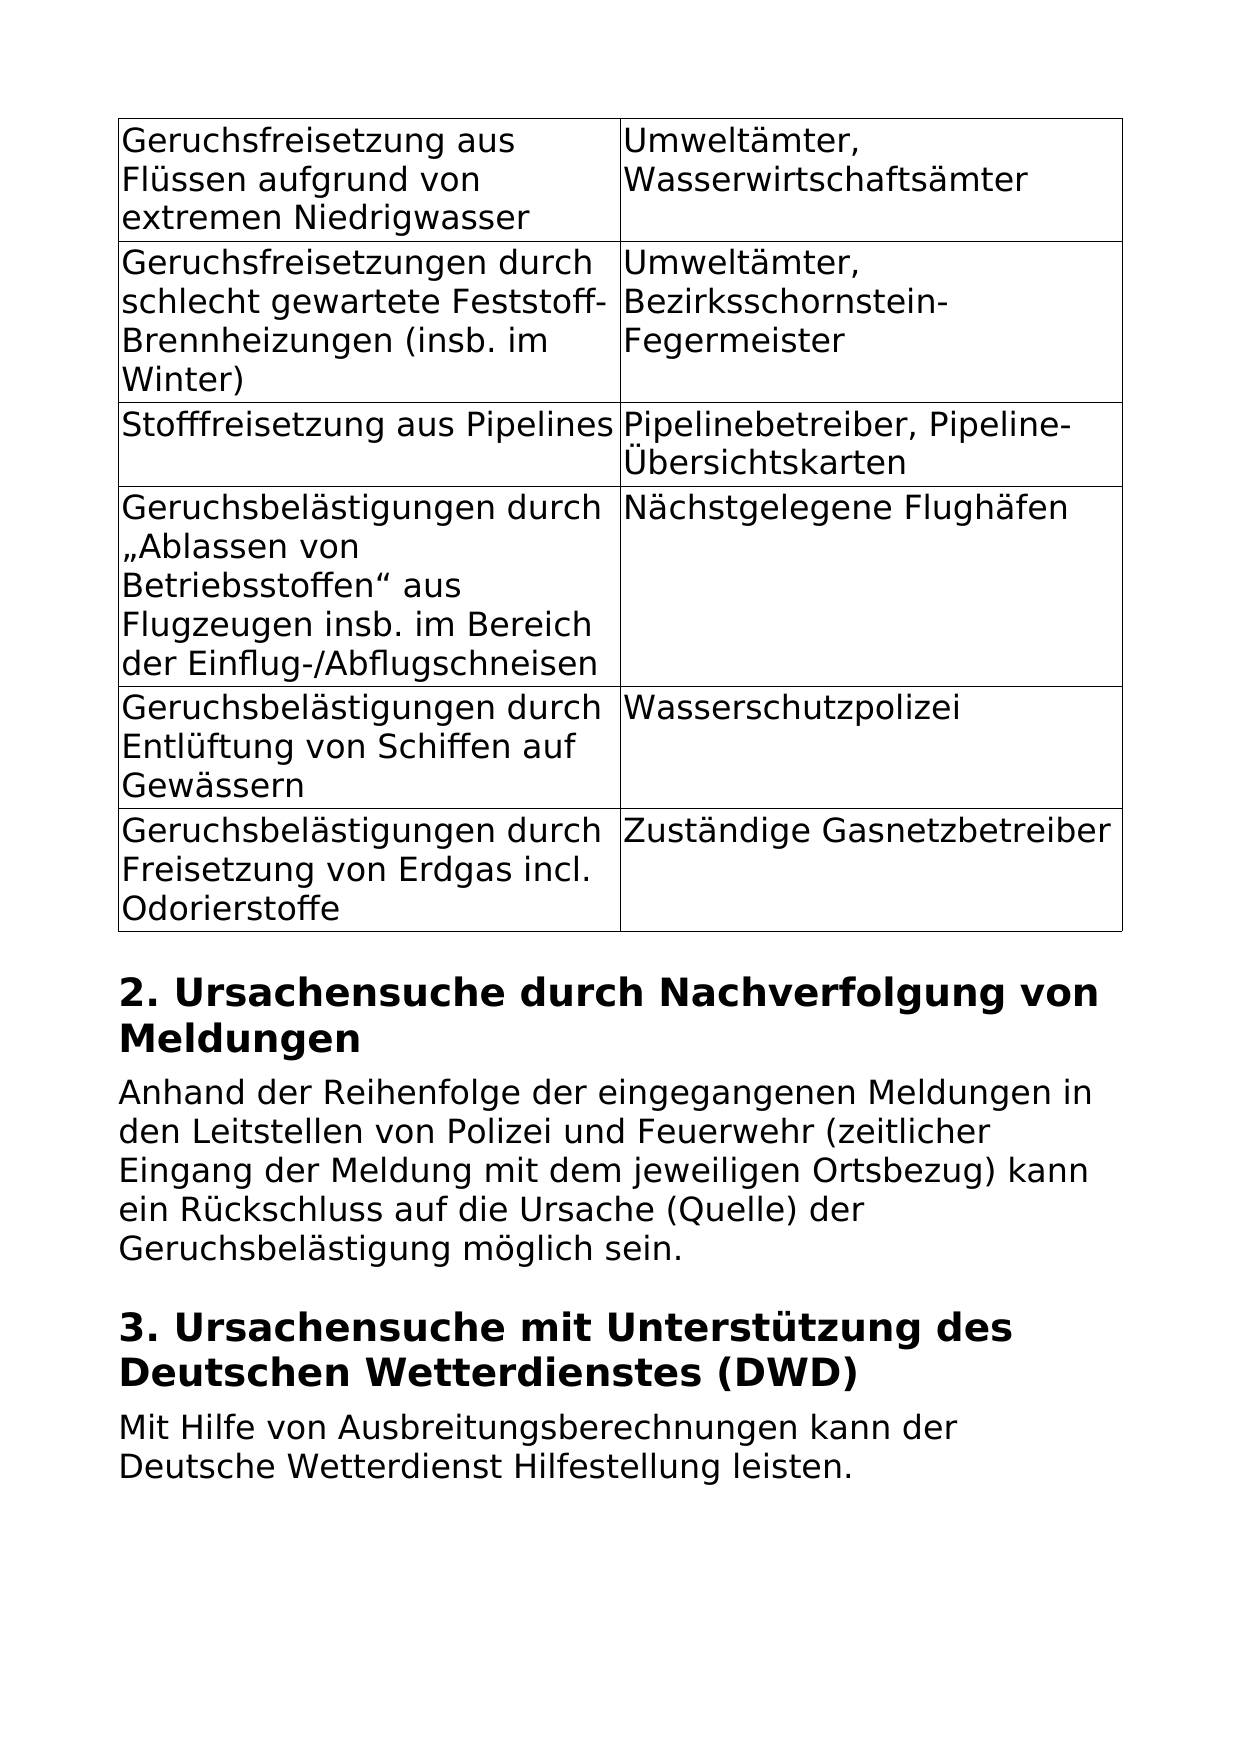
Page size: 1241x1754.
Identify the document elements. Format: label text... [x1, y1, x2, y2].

table_cell Wasserschutzpolizei [621, 687, 1122, 808]
subtitle 2. Ursachensuche durch Nachverfolgung von Meldungen [118, 971, 1122, 1061]
subtitle 3. Ursachensuche mit Unterstützung des Deutschen Wetterdienstes (DWD) [118, 1305, 1122, 1396]
text Anhand der Reihenfolge der eingegangenen Meldungen in den Leitstellen von Polizei und Feuerwehr (zeitlicher Eingang der Meldung mit dem jeweiligen Ortsbezug) kann ein Rückschluss auf die Ursache (Quelle) der Geruchsbelästigung möglich sein. [118, 1074, 1122, 1268]
text Mit Hilfe von Ausbreitungsberechnungen kann der Deutsche Wetterdienst Hilfestellung leisten. [118, 1408, 1122, 1486]
table_cell Stofffreisetzung aus Pipelines [119, 403, 620, 486]
table_cell Geruchsbelästigungen durch Freisetzung von Erdgas incl. Odorierstoffe [119, 809, 620, 931]
table_cell Umweltämter, Bezirksschornstein-Fegermeister [621, 242, 1122, 402]
table_cell Geruchsfreisetzung aus Flüssen aufgrund von extremen Niedrigwasser [119, 119, 620, 241]
table_cell Geruchsbelästigungen durch „Ablassen von Betriebsstoffen“ aus Flugzeugen insb. im Bereich der Einflug-/Abflugschneisen [119, 487, 620, 686]
table_cell Zuständige Gasnetzbetreiber [621, 809, 1122, 931]
table_cell Geruchsbelästigungen durch Entlüftung von Schiffen auf Gewässern [119, 687, 620, 808]
table_cell Pipelinebetreiber, Pipeline-Übersichtskarten [621, 403, 1122, 486]
table_cell Geruchsfreisetzungen durch schlecht gewartete Feststoff-Brennheizungen (insb. im Winter) [119, 242, 620, 402]
table_cell Umweltämter, Wasserwirtschaftsämter [621, 119, 1122, 241]
table_cell Nächstgelegene Flughäfen [621, 487, 1122, 686]
